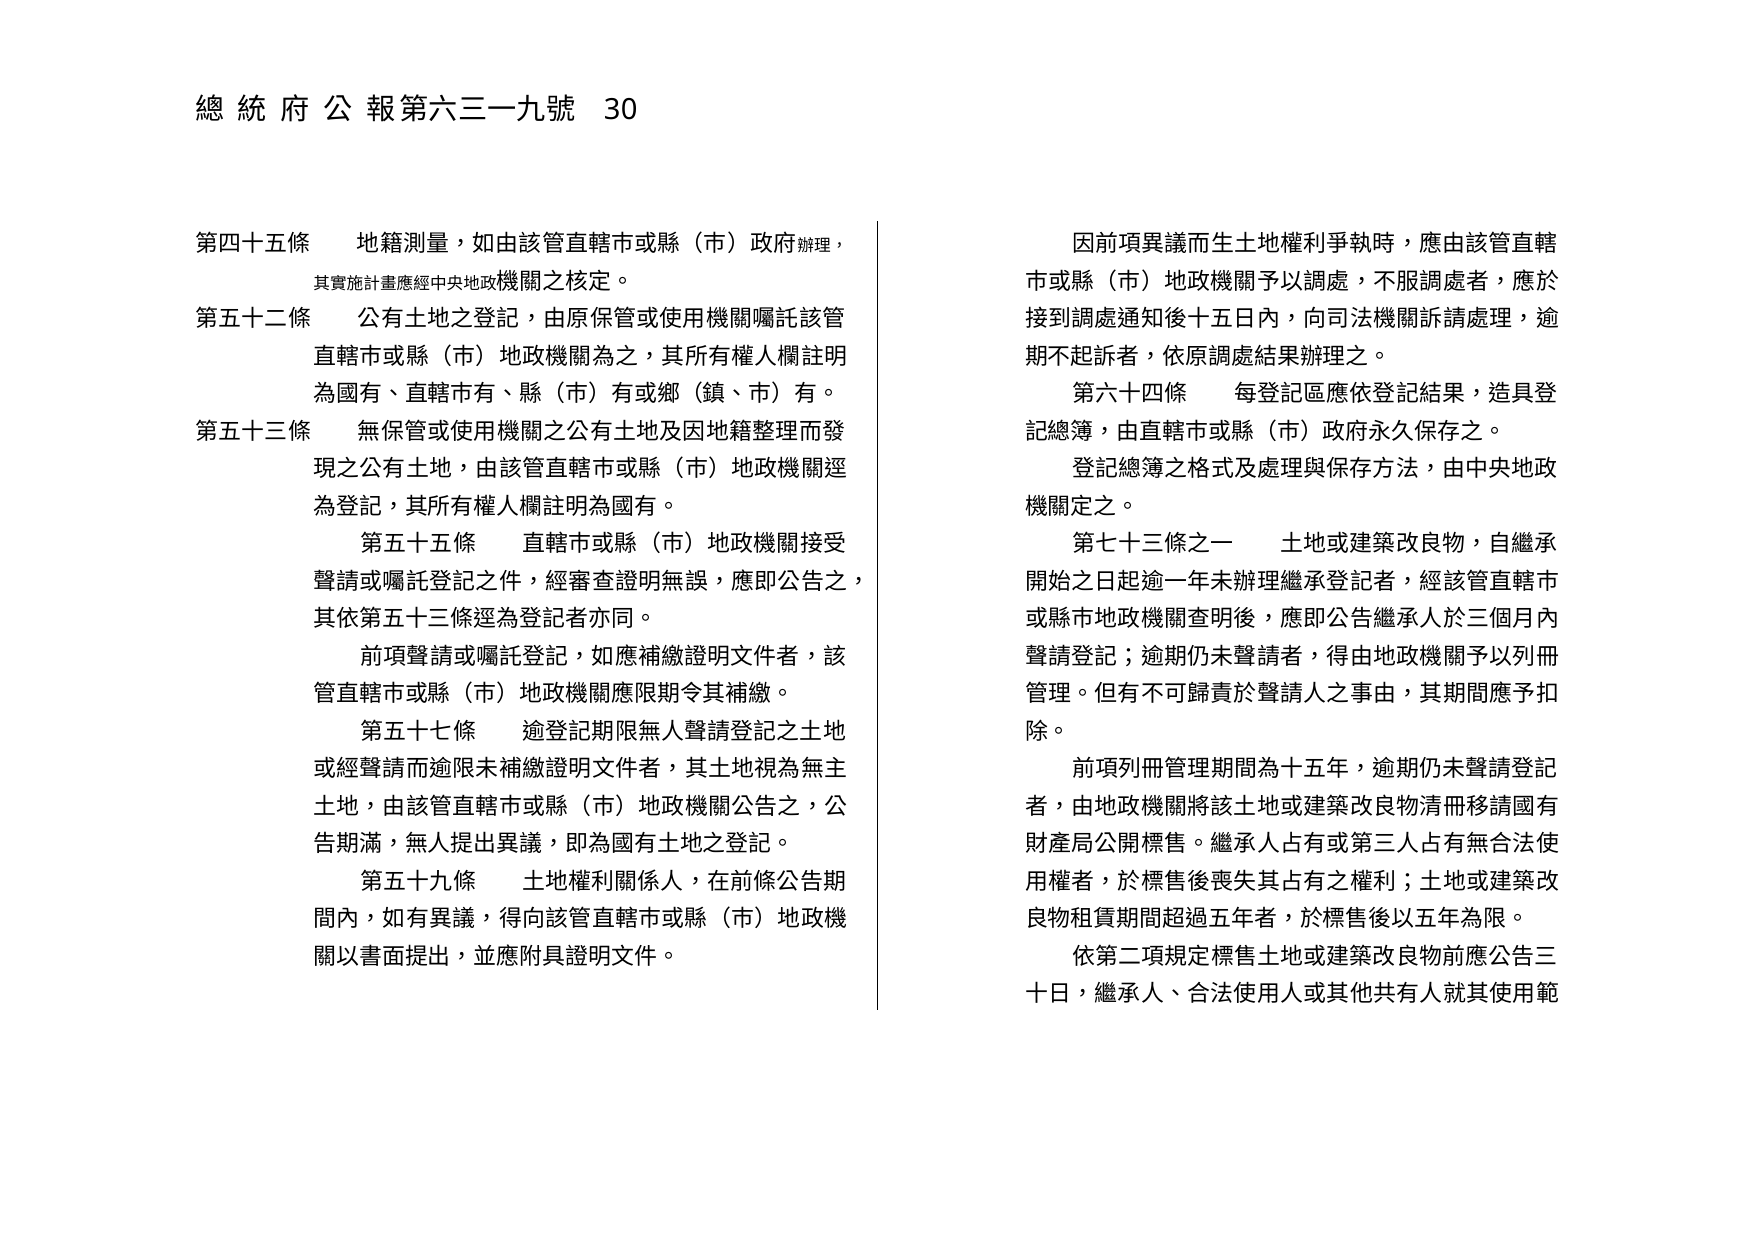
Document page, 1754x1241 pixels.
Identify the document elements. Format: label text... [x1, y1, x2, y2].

text 登記總簿之格式及處理與保存方法，由中央地政機關定之。 [1025, 447, 1559, 522]
text 第六十四條 每登記區應依登記結果，造具登記總簿，由直轄巿或縣（巿）政府永久保存之。 [1025, 372, 1559, 447]
text 第七十三條之一 土地或建築改良物，自繼承開始之日起逾一年未辦理繼承登記者，經該管直轄巿或縣巿地政機關查明後，應即公告繼承人於三個月內聲請登記；逾期仍未聲請者，得由地政機關予以列冊管理。但有不可歸責於聲請人之事由，其期間應予扣除。 [1025, 522, 1559, 747]
text 第五十二條 公有土地之登記，由原保管或使用機關囑託該管直轄巿或縣（巿）地政機關為之，其所有權人欄註明為國有、直轄巿有、縣（巿）有或鄉（鎮、巿）有。 [195, 297, 847, 409]
text 前項聲請或囑託登記，如應補繳證明文件者，該管直轄巿或縣（巿）地政機關應限期令其補繳。 [313, 634, 847, 709]
text 第五十三條 無保管或使用機關之公有土地及因地籍整理而發現之公有土地，由該管直轄巿或縣（巿）地政機關逕為登記，其所有權人欄註明為國有。 [195, 409, 847, 522]
text 第四十五條 地籍測量，如由該管直轄巿或縣（巿）政府辦理，其實施計畫應經中央地政機關之核定。 [195, 222, 847, 297]
text 第五十七條 逾登記期限無人聲請登記之土地或經聲請而逾限未補繳證明文件者，其土地視為無主土地，由該管直轄巿或縣（巿）地政機關公告之，公告期滿，無人提出異議，即為國有土地之登記。 [313, 709, 847, 859]
text 依第二項規定標售土地或建築改良物前應公告三十日，繼承人、合法使用人或其他共有人就其使用範 [1025, 934, 1559, 1009]
text 第五十五條 直轄巿或縣（巿）地政機關接受聲請或囑託登記之件，經審查證明無誤，應即公告之，其依第五十三條逕為登記者亦同。 [313, 522, 847, 634]
text 因前項異議而生土地權利爭執時，應由該管直轄巿或縣（巿）地政機關予以調處，不服調處者，應於接到調處通知後十五日內，向司法機關訴請處理，逾期不起訴者，依原調處結果辦理之。 [1025, 222, 1559, 372]
text 第五十九條 土地權利關係人，在前條公告期間內，如有異議，得向該管直轄巿或縣（巿）地政機關以書面提出，並應附具證明文件。 [313, 859, 847, 972]
text 前項列冊管理期間為十五年，逾期仍未聲請登記者，由地政機關將該土地或建築改良物清冊移請國有財產局公開標售。繼承人占有或第三人占有無合法使用權者，於標售後喪失其占有之權利；土地或建築改良物租賃期間超過五年者，於標售後以五年為限。 [1025, 747, 1559, 934]
